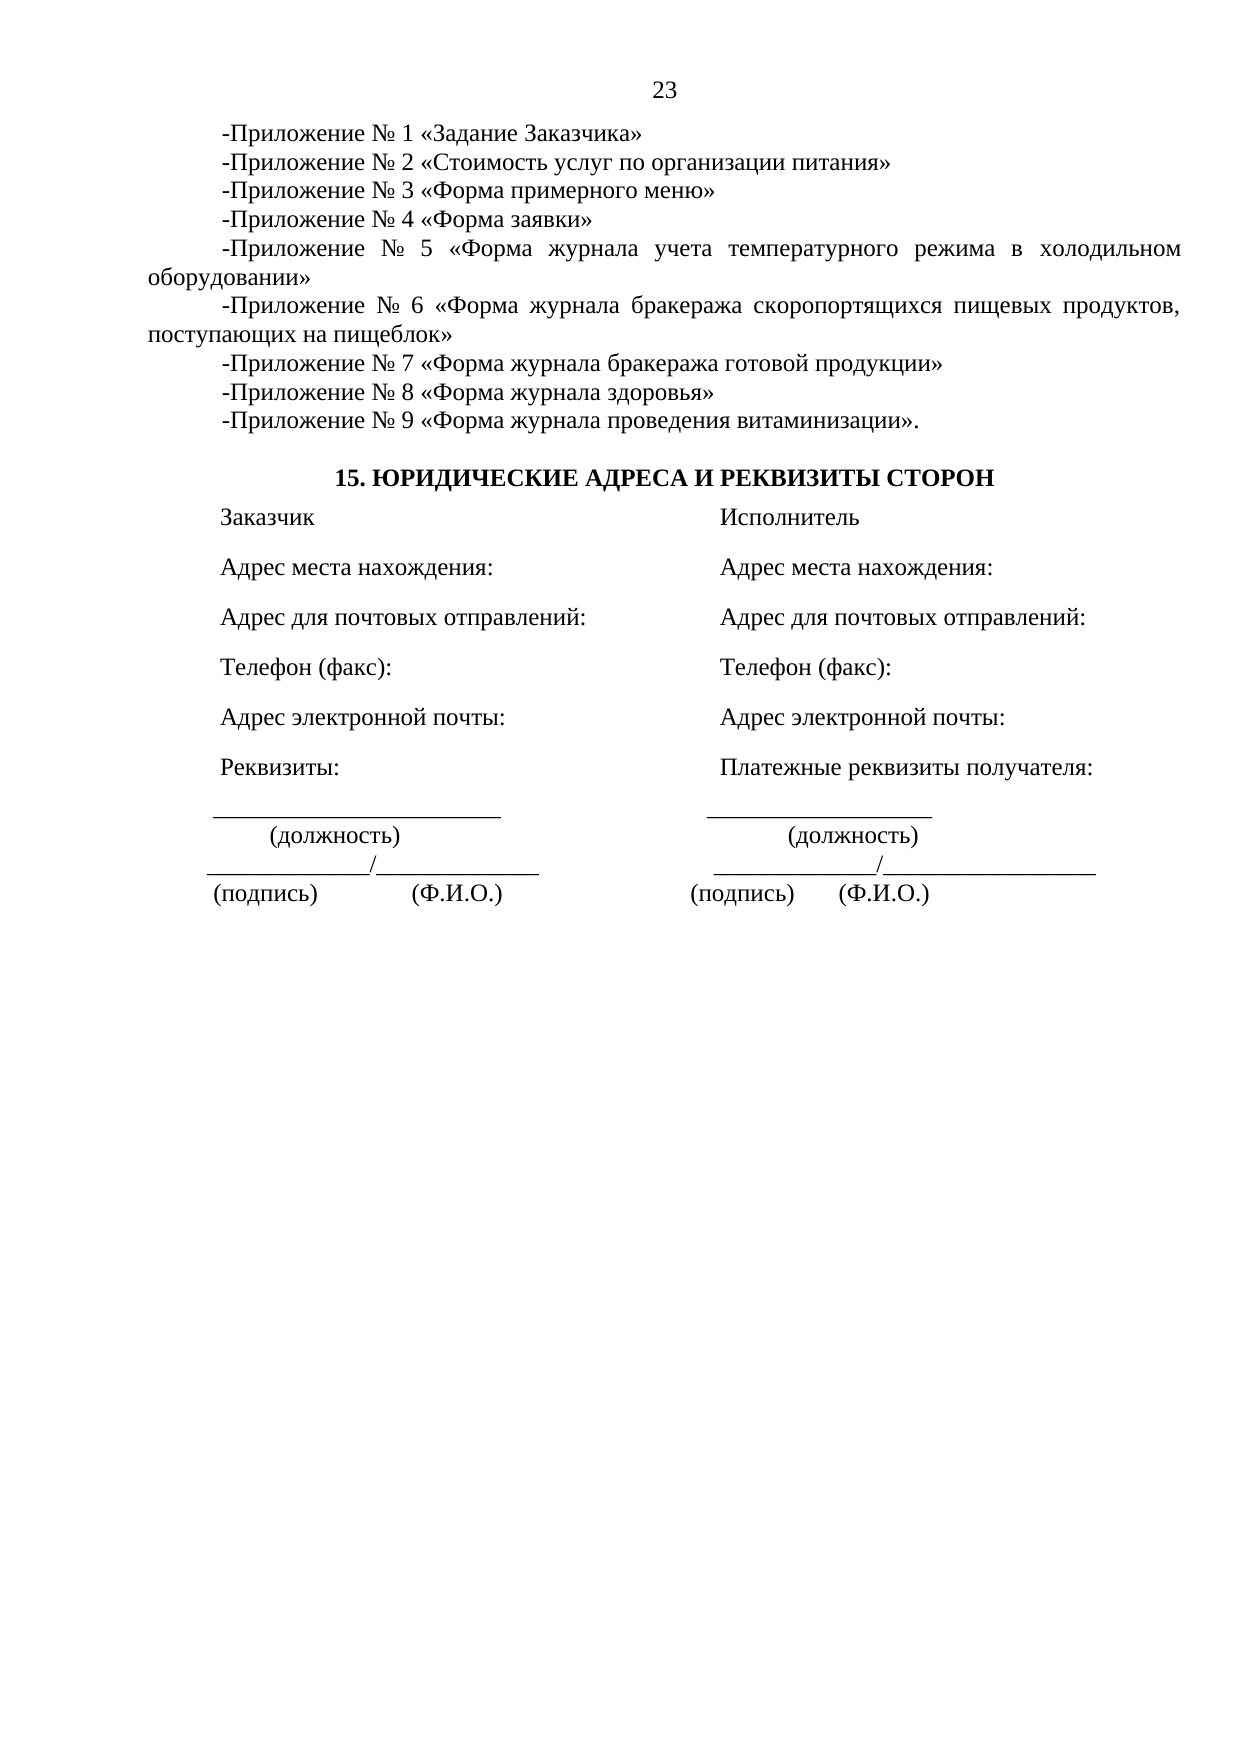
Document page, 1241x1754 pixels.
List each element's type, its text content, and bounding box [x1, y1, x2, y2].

table_cell Адрес для почтовых отправлений: [654, 592, 1154, 642]
text -Приложение № 8 «Форма журнала здоровья» [148, 377, 1181, 406]
text -Приложение № 5 «Форма журнала учета температурного режима в холодильном оборудовании» [148, 233, 1181, 291]
text 15. ЮРИДИЧЕСКИЕ АДРЕСА И РЕКВИЗИТЫ СТОРОН [148, 463, 1181, 492]
text -Приложение № 4 «Форма заявки» [148, 204, 1181, 233]
table_cell Реквизиты: [154, 742, 654, 792]
table_cell Платежные реквизиты получателя: [654, 742, 1154, 792]
table_cell Адрес электронной почты: [154, 692, 654, 742]
text -Приложение № 7 «Форма журнала бракеража готовой продукции» [148, 348, 1181, 377]
text (подпись) (Ф.И.О.) (подпись) (Ф.И.О.) [148, 878, 1181, 907]
text -Приложение № 3 «Форма примерного меню» [148, 176, 1181, 204]
table_header Заказчик [154, 492, 654, 542]
text -Приложение № 6 «Форма журнала бракеража скоропортящихся пищевых продуктов, поступающих на пищеблок» [148, 291, 1181, 348]
text _____________/_____________ _____________/_________________ [148, 849, 1181, 878]
text -Приложение № 9 «Форма журнала проведения витаминизации». [148, 406, 1181, 434]
text -Приложение № 1 «Задание Заказчика» [148, 118, 1181, 147]
table_cell Адрес места нахождения: [154, 542, 654, 592]
text -Приложение № 2 «Стоимость услуг по организации питания» [148, 147, 1181, 176]
table_cell Телефон (факс): [654, 642, 1154, 692]
table_cell Адрес электронной почты: [654, 692, 1154, 742]
table_cell Телефон (факс): [154, 642, 654, 692]
text (должность) (должность) [148, 821, 1181, 849]
table_cell Адрес места нахождения: [654, 542, 1154, 592]
table_header Исполнитель [654, 492, 1154, 542]
table_cell Адрес для почтовых отправлений: [154, 592, 654, 642]
text _______________________ __________________ [148, 792, 1181, 821]
